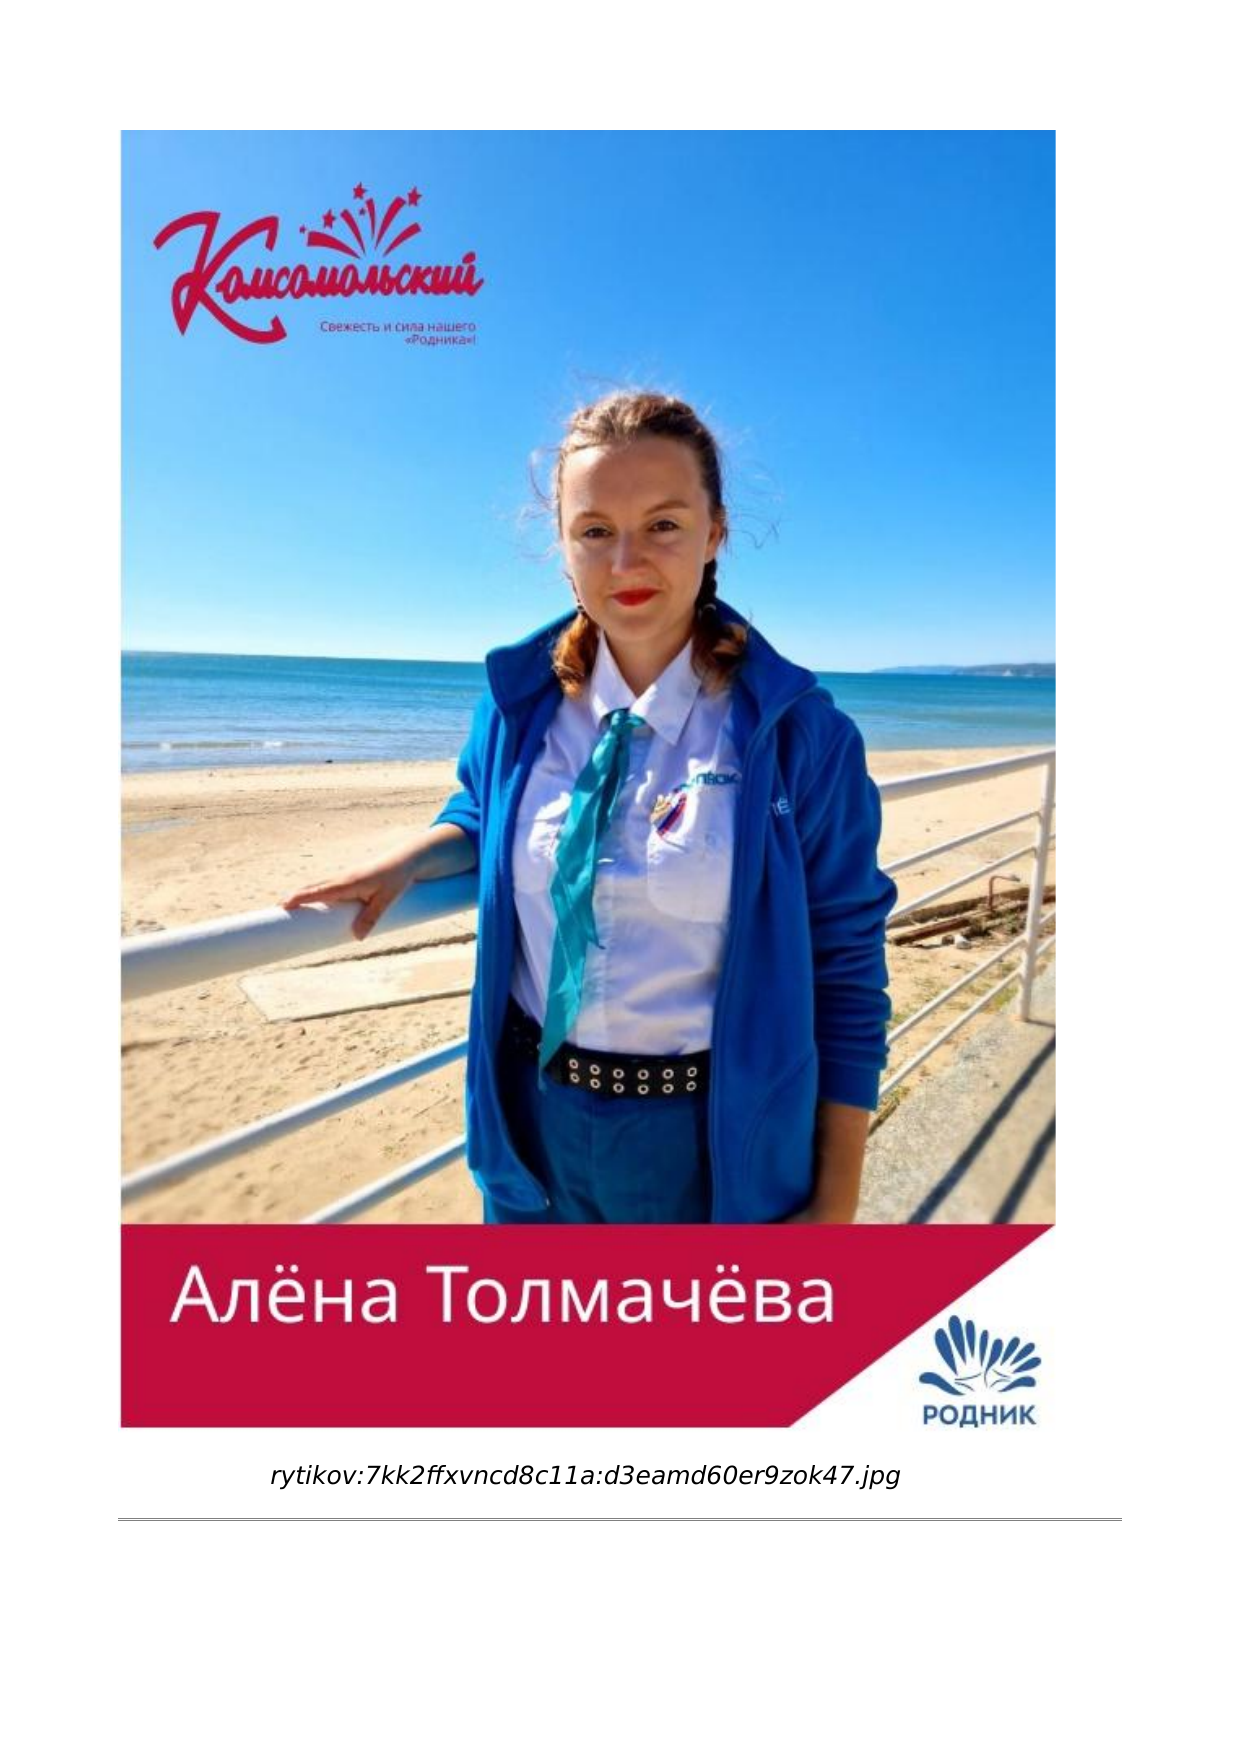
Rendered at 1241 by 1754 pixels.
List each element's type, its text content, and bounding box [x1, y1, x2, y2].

text rytikov:7kk2ffxvncd8c11a:d3eamd60er9zok47.jpg [118, 1462, 1056, 1491]
picture [118, 130, 1056, 1462]
